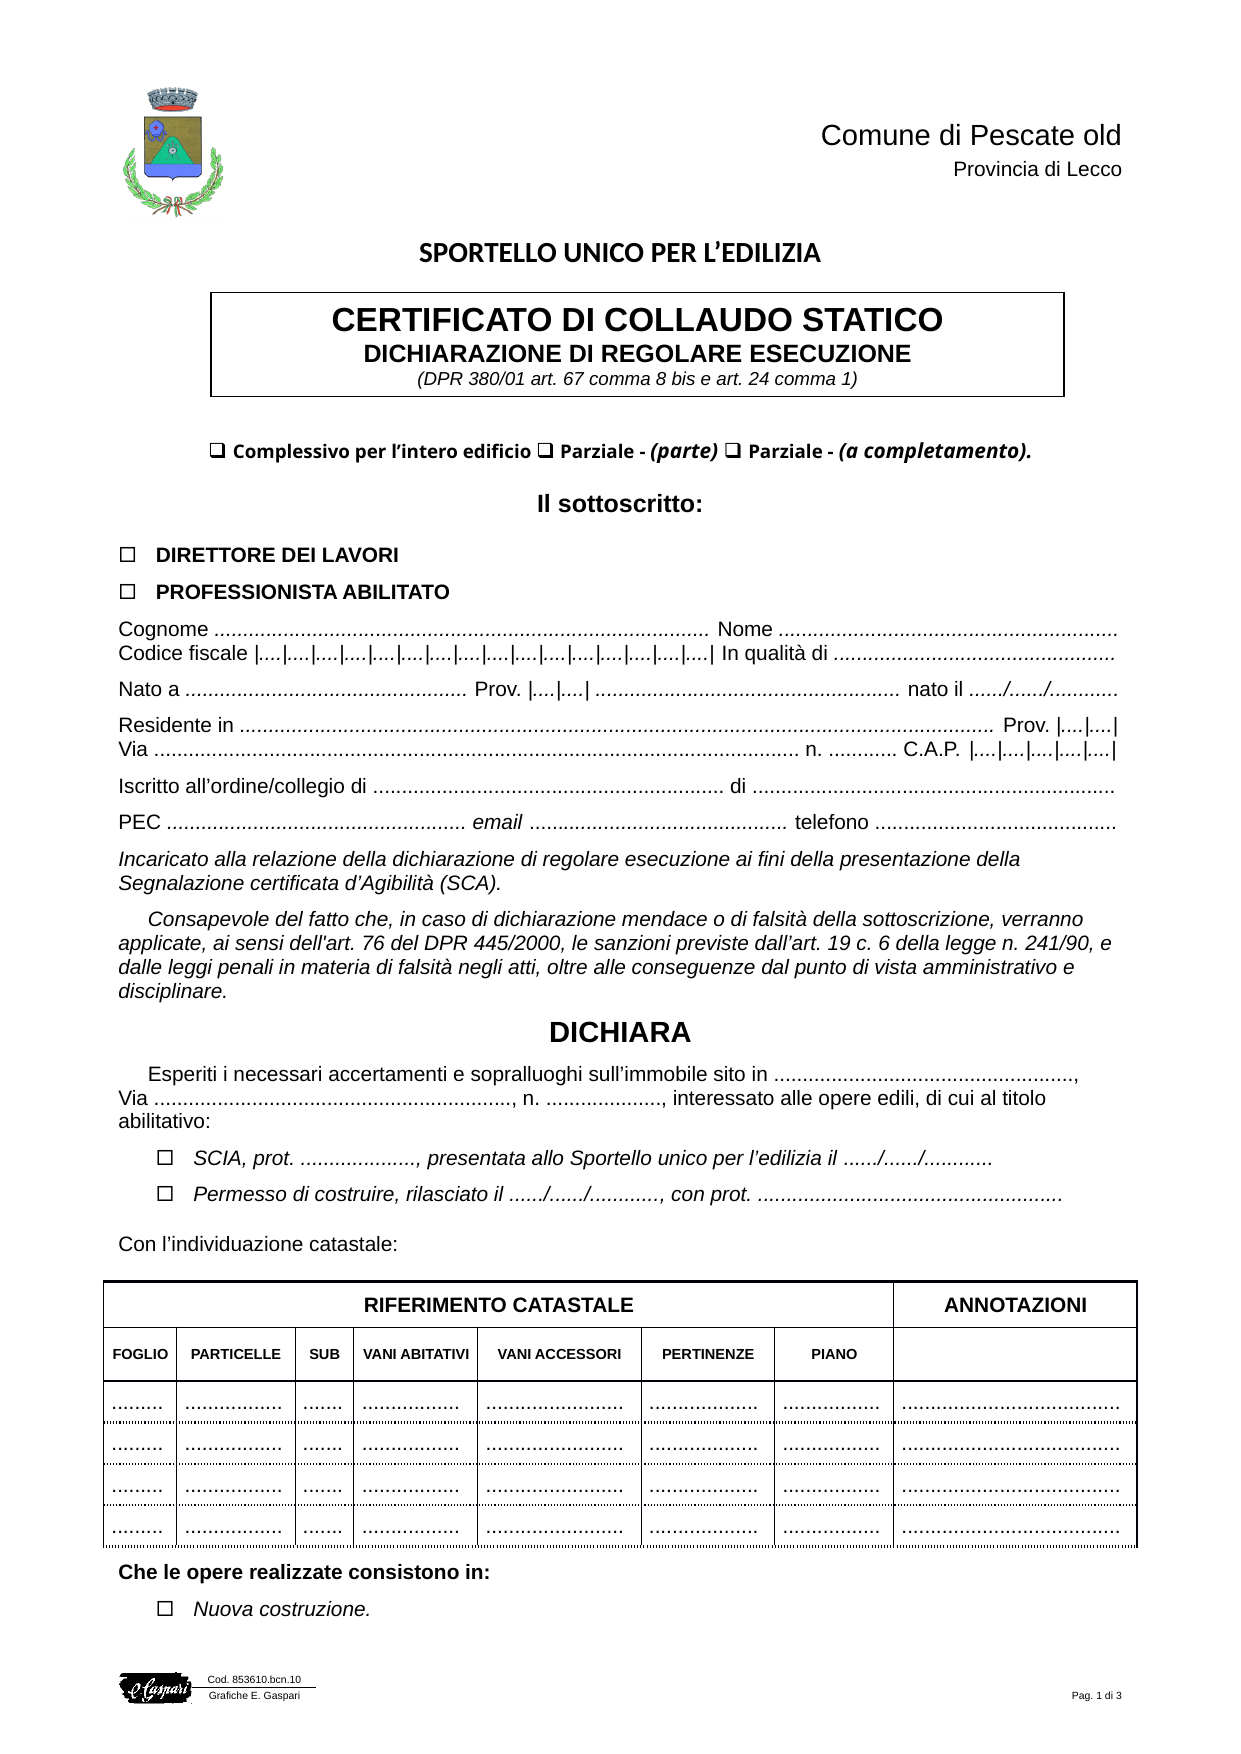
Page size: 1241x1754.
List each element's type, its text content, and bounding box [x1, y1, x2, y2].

list Permesso di costruire, rilasciato il ....../....../............, con prot. ..................................................... [156, 1182, 1122, 1206]
table_cell ................. [354, 1382, 477, 1421]
table_header RIFERIMENTO CATASTALE [104, 1283, 893, 1327]
table_cell ................. [775, 1421, 893, 1463]
table_cell ...................................... [894, 1382, 1136, 1421]
table_cell SUB [296, 1328, 353, 1380]
table_cell FOGLIO [104, 1328, 176, 1380]
table_cell ....... [296, 1463, 353, 1504]
table_cell ....... [296, 1504, 353, 1545]
table_cell ................. [177, 1504, 295, 1545]
table_cell ................. [775, 1382, 893, 1421]
table_cell [894, 1328, 1136, 1380]
table_cell ......... [104, 1382, 176, 1421]
list Nuova costruzione. [156, 1596, 1122, 1621]
table_cell ................... [642, 1421, 774, 1463]
table_cell VANI ACCESSORI [478, 1328, 641, 1380]
text Iscritto all’ordine/collegio di ............................................................. di ............................................................... [118, 774, 1122, 798]
picture [122, 87, 224, 219]
table_cell ................. [775, 1463, 893, 1504]
table_cell ................. [354, 1463, 477, 1504]
table_cell PARTICELLE [177, 1328, 295, 1380]
text DICHIARA [118, 1015, 1122, 1049]
list DIRETTORE DEI LAVORI [118, 543, 1122, 567]
table_cell ........................ [478, 1504, 641, 1545]
table_cell ................... [642, 1382, 774, 1421]
table_cell ................... [642, 1463, 774, 1504]
table_cell ................. [177, 1421, 295, 1463]
text Cognome ...................................................................................... Nome ........................................................... Codice fiscale |....|....|....|....|....|....|....|....|....|....|....|....|....|....|....|....| In qualità di ................................................. [118, 616, 1122, 664]
table_header ANNOTAZIONI [894, 1283, 1136, 1327]
table_cell ......... [104, 1421, 176, 1463]
text Con l’individuazione catastale: [118, 1231, 1122, 1255]
text Nato a ................................................. Prov. |....|....| ..................................................... nato il ....../....../............ [118, 677, 1122, 701]
table_cell ................. [775, 1504, 893, 1545]
table_cell ...................................... [894, 1463, 1136, 1504]
text PEC .................................................... email ............................................. telefono .......................................... [118, 810, 1122, 834]
table_cell VANI ABITATIVI [354, 1328, 477, 1380]
table_cell ........................ [478, 1463, 641, 1504]
table_cell ...................................... [894, 1504, 1136, 1545]
table_cell PIANO [775, 1328, 893, 1380]
list PROFESSIONISTA ABILITATO [118, 580, 1122, 604]
table_cell ...................................... [894, 1421, 1136, 1463]
picture [118, 1672, 192, 1704]
text Consapevole del fatto che, in caso di dichiarazione mendace o di falsità della sottoscrizione, verranno applicate, ai sensi dell'art. 76 del DPR 445/2000, le sanzioni previste dall’art. 19 c. 6 della legge n. 241/90, e dalle leggi penali in materia di falsità negli atti, oltre alle conseguenze dal punto di vista amministrativo e disciplinare. [118, 907, 1122, 1003]
text Il sottoscritto: [118, 489, 1122, 518]
text Provincia di Lecco [224, 157, 1122, 181]
table_cell ................. [177, 1463, 295, 1504]
table_cell ........................ [478, 1382, 641, 1421]
table_cell ....... [296, 1382, 353, 1421]
table_cell PERTINENZE [642, 1328, 774, 1380]
table_cell ................. [354, 1421, 477, 1463]
table_cell ....... [296, 1421, 353, 1463]
text Comune di Pescate old [224, 118, 1122, 152]
text Residente in ................................................................................................................................... Prov. |....|....| Via ................................................................................................................ n. ............ C.A.P. |....|....|....|....|....| [118, 713, 1122, 761]
table_cell ........................ [478, 1421, 641, 1463]
subtitle SPORTELLO UNICO PER L’EDILIZIA [118, 234, 1122, 270]
table_cell ................. [354, 1504, 477, 1545]
table_cell ......... [104, 1504, 176, 1545]
table_cell ................. [177, 1382, 295, 1421]
text Che le opere realizzate consistono in: [118, 1560, 1122, 1584]
table_cell ......... [104, 1463, 176, 1504]
table_cell ................... [642, 1504, 774, 1545]
text  Complessivo per l’intero edificio  Parziale - (parte)  Parziale - (a completamento). [118, 436, 1122, 464]
text Incaricato alla relazione della dichiarazione di regolare esecuzione ai fini della presentazione della Segnalazione certificata d’Agibilità (SCA). [118, 847, 1122, 894]
text Esperiti i necessari accertamenti e sopralluoghi sull’immobile sito in ...................................................., Via .............................................................., n. ...................., interessato alle opere edili, di cui al titolo abilitativo: [118, 1061, 1122, 1133]
list SCIA, prot. ...................., presentata allo Sportello unico per l’edilizia il ....../....../............ [156, 1146, 1122, 1170]
